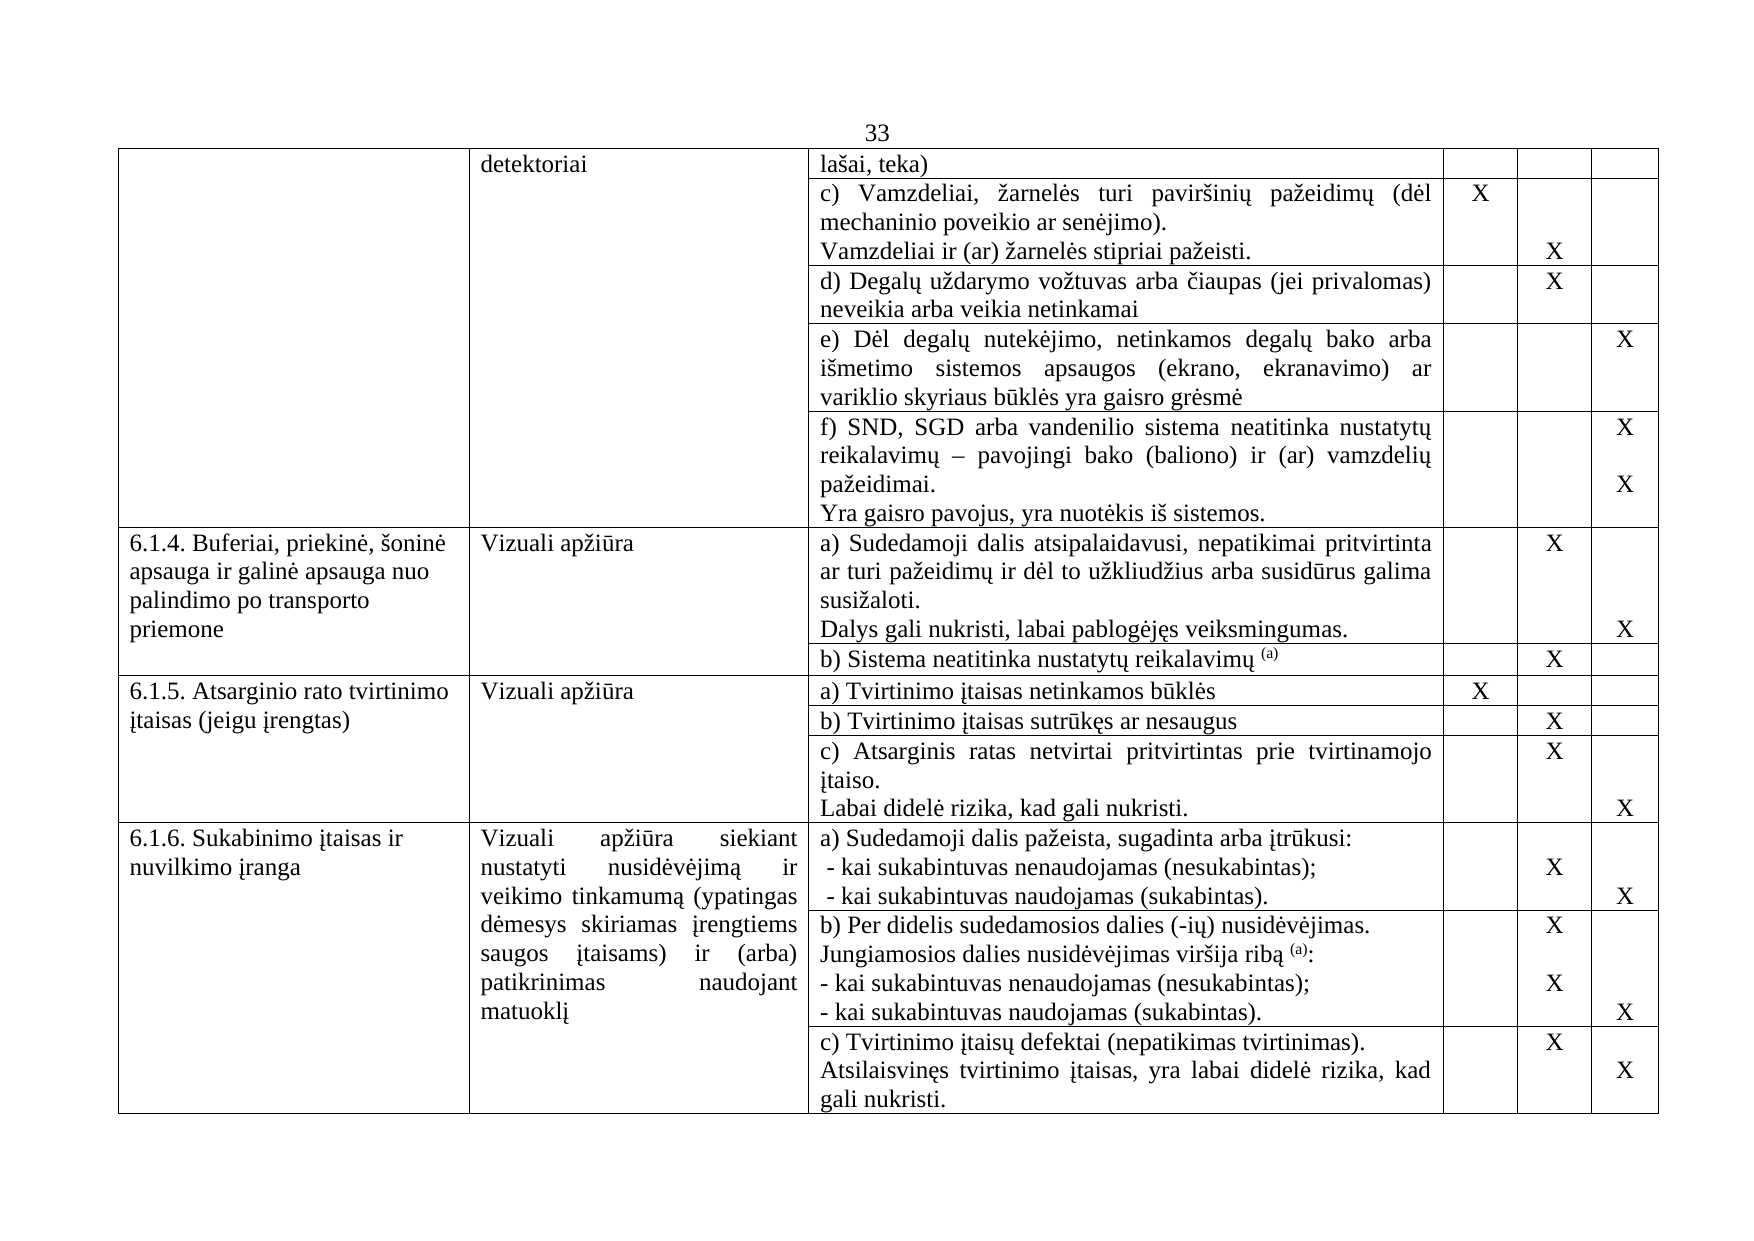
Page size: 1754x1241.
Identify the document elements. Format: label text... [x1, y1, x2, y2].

table_cell X [1592, 324, 1658, 411]
table_cell [1592, 179, 1658, 265]
table_cell [1444, 823, 1517, 909]
table_cell [1444, 736, 1517, 822]
table_cell [1444, 528, 1517, 643]
table_cell [1444, 324, 1517, 411]
table_cell a) Sudedamoji dalis atsipalaidavusi, nepatikimai pritvirtinta ar turi pažeidimų ir dėl to užkliudžius arba susidūrus galima susižaloti. Dalys gali nukristi, labai pablogėjęs veiksmingumas. [809, 528, 1443, 643]
table_cell [1592, 149, 1658, 177]
table_cell lašai, teka) [809, 149, 1443, 177]
table_cell [1592, 266, 1658, 323]
table_cell X [1592, 1027, 1658, 1113]
table_cell X X [1592, 412, 1658, 527]
table_cell [1444, 644, 1517, 675]
table_cell [1518, 149, 1591, 177]
table_cell detektoriai [470, 149, 808, 527]
table_cell a) Tvirtinimo įtaisas netinkamos būklės [809, 676, 1443, 705]
table_cell X [1518, 644, 1591, 675]
table_cell X [1518, 736, 1591, 822]
table_cell X [1592, 823, 1658, 909]
table_cell 6.1.4. Buferiai, priekinė, šoninė apsauga ir galinė apsauga nuo palindimo po transporto priemone [119, 528, 469, 675]
table_cell X [1518, 528, 1591, 643]
table_cell f) SND, SGD arba vandenilio sistema neatitinka nustatytų reikalavimų – pavojingi bako (baliono) ir (ar) vamzdelių pažeidimai. Yra gaisro pavojus, yra nuotėkis iš sistemos. [809, 412, 1443, 527]
table_cell [1444, 266, 1517, 323]
table_cell [1518, 324, 1591, 411]
table_cell [1444, 412, 1517, 527]
table_cell b) Sistema neatitinka nustatytų reikalavimų (a) [809, 644, 1443, 675]
table_cell X [1444, 676, 1517, 705]
table_cell c) Atsarginis ratas netvirtai pritvirtintas prie tvirtinamojo įtaiso. Labai didelė rizika, kad gali nukristi. [809, 736, 1443, 822]
table_cell [1592, 644, 1658, 675]
table_cell Vizuali apžiūra [470, 528, 808, 675]
table_cell X X [1518, 911, 1591, 1026]
table_cell [1592, 706, 1658, 735]
table_cell X [1518, 1027, 1591, 1113]
table_cell [1518, 412, 1591, 527]
table_cell Vizuali apžiūra [470, 676, 808, 822]
table_cell b) Per didelis sudedamosios dalies (-ių) nusidėvėjimas. Jungiamosios dalies nusidėvėjimas viršija ribą (a): - kai sukabintuvas nenaudojamas (nesukabintas); - kai sukabintuvas naudojamas (sukabintas). [809, 911, 1443, 1026]
table_cell [119, 149, 469, 527]
table_cell X [1592, 736, 1658, 822]
table_cell X [1518, 179, 1591, 265]
table_cell 6.1.5. Atsarginio rato tvirtinimo įtaisas (jeigu įrengtas) [119, 676, 469, 822]
table_cell X [1518, 823, 1591, 909]
table_cell [1444, 706, 1517, 735]
table_cell d) Degalų uždarymo vožtuvas arba čiaupas (jei privalomas) neveikia arba veikia netinkamai [809, 266, 1443, 323]
table_cell X [1518, 266, 1591, 323]
table_cell X [1444, 179, 1517, 265]
table_cell [1444, 1027, 1517, 1113]
table_cell X [1518, 706, 1591, 735]
table_cell [1444, 911, 1517, 1026]
table_cell [1592, 676, 1658, 705]
table_cell X [1592, 911, 1658, 1026]
table_cell e) Dėl degalų nutekėjimo, netinkamos degalų bako arba išmetimo sistemos apsaugos (ekrano, ekranavimo) ar variklio skyriaus būklės yra gaisro grėsmė [809, 324, 1443, 411]
table_cell [1444, 149, 1517, 177]
table_cell Vizuali apžiūra siekiant nustatyti nusidėvėjimą ir veikimo tinkamumą (ypatingas dėmesys skiriamas įrengtiems saugos įtaisams) ir (arba) patikrinimas naudojant matuoklį [470, 823, 808, 1113]
table_cell b) Tvirtinimo įtaisas sutrūkęs ar nesaugus [809, 706, 1443, 735]
table_cell 6.1.6. Sukabinimo įtaisas ir nuvilkimo įranga [119, 823, 469, 1113]
table_cell c) Tvirtinimo įtaisų defektai (nepatikimas tvirtinimas). Atsilaisvinęs tvirtinimo įtaisas, yra labai didelė rizika, kad gali nukristi. [809, 1027, 1443, 1113]
table_cell c) Vamzdeliai, žarnelės turi paviršinių pažeidimų (dėl mechaninio poveikio ar senėjimo). Vamzdeliai ir (ar) žarnelės stipriai pažeisti. [809, 179, 1443, 265]
table_cell [1518, 676, 1591, 705]
table_cell X [1592, 528, 1658, 643]
table_cell a) Sudedamoji dalis pažeista, sugadinta arba įtrūkusi: - kai sukabintuvas nenaudojamas (nesukabintas); - kai sukabintuvas naudojamas (sukabintas). [809, 823, 1443, 909]
